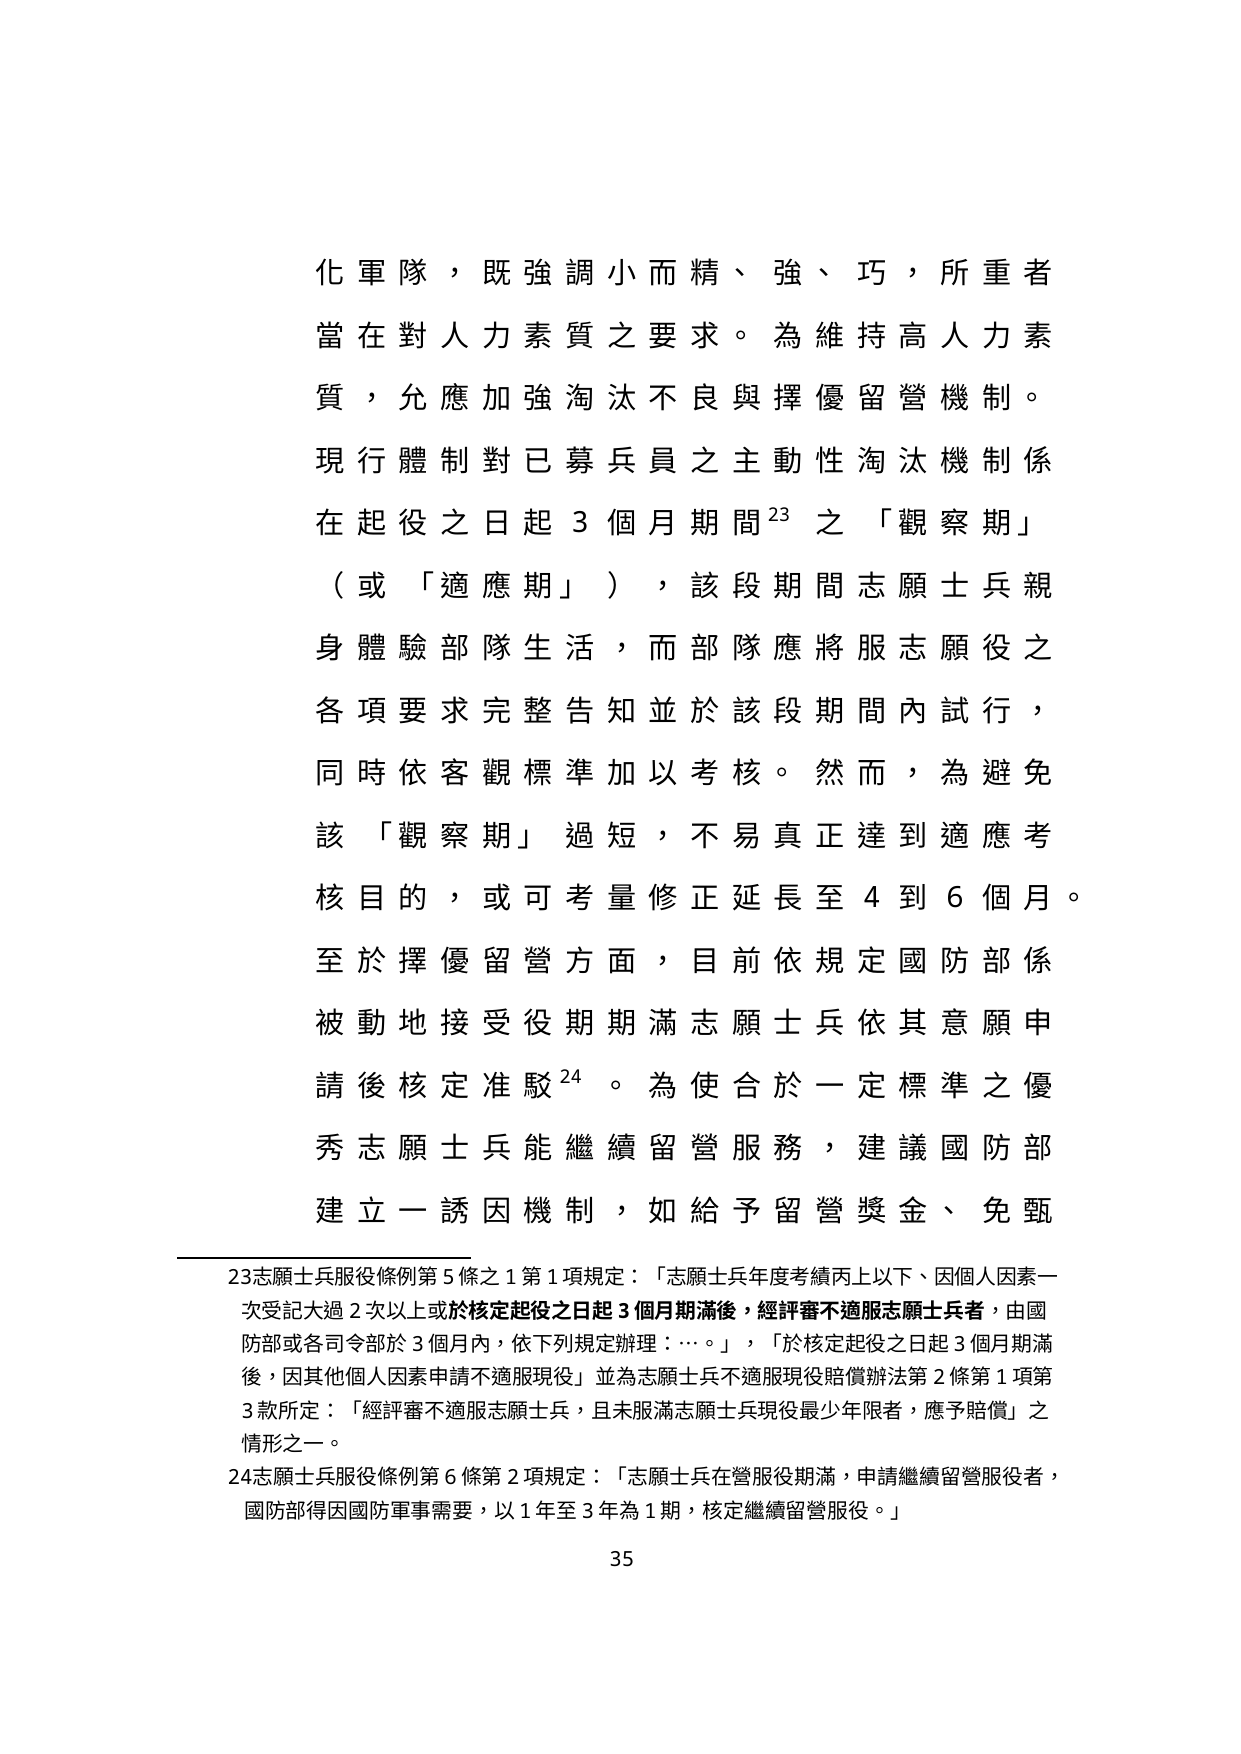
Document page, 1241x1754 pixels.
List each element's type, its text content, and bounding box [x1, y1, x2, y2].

text 此外，國防部強調我國未來係在積極發展一支「小而精、小而強、小而巧」專業化軍隊，既強調小而精、強、巧，所重者當在對人力素質之要求。為維持高人力素質，允應加強淘汰不良與擇優留營機制。現行體制對已募兵員之主動性淘汰機制係在起役之日起3個月期間之「觀察期」（或「適應期」），該段期間志願士兵親身體驗部隊生活，而部隊應將服志願役之各項要求完整告知並於該段期間內試行，同時依客觀標準加以考核。然而，為避免該「觀察期」過短，不易真正達到適應考核目的，或可考量修正延長至4到6個月。至於擇優留營方面，目前依規定國防部係被動地接受役期期滿志願士兵依其意願申請後核定准駁。為使合於一定標準之優秀志願士兵能繼續留營服務，建議國防部建立一誘因機制，如給予留營獎金、免甄試晉升士官等，以獎勵其留營服務。另由於志願士兵平均年齡較輕，面對部隊外相對較不受限制之環境或物質誘惑，極易因欠缺周慮，而於役期屆滿即選擇離退，事後檢討卻仍以留在軍中發展最宜。為挽留國軍優質士兵，使其經驗得以傳承，行政院退輔會允可協調國防部建立一套志願士兵於離退後一定期間內，經推薦及考核後，仍可申請回役之簡易機制，以減少優質志願士兵之流失。 [273, 229, 1059, 1229]
text 志願士兵服役條例第5條之1第1項規定：「志願士兵年度考績丙上以下、因個人因素一次受記大過2次以上或於核定起役之日起3個月期滿後，經評審不適服志願士兵者，由國防部或各司令部於3個月內，依下列規定辦理：…。」，「於核定起役之日起3個月期滿後，因其他個人因素申請不適服現役」並為志願士兵不適服現役賠償辦法第2條第1項第3款所定：「經評審不適服志願士兵，且未服滿志願士兵現役最少年限者，應予賠償」之情形之一。 [227, 1258, 1066, 1458]
text 志願士兵服役條例第6條第2項規定：「志願士兵在營服役期滿，申請繼續留營服役者，國防部得因國防軍事需要，以1年至3年為1期，核定繼續留營服役。」 [227, 1458, 1066, 1525]
